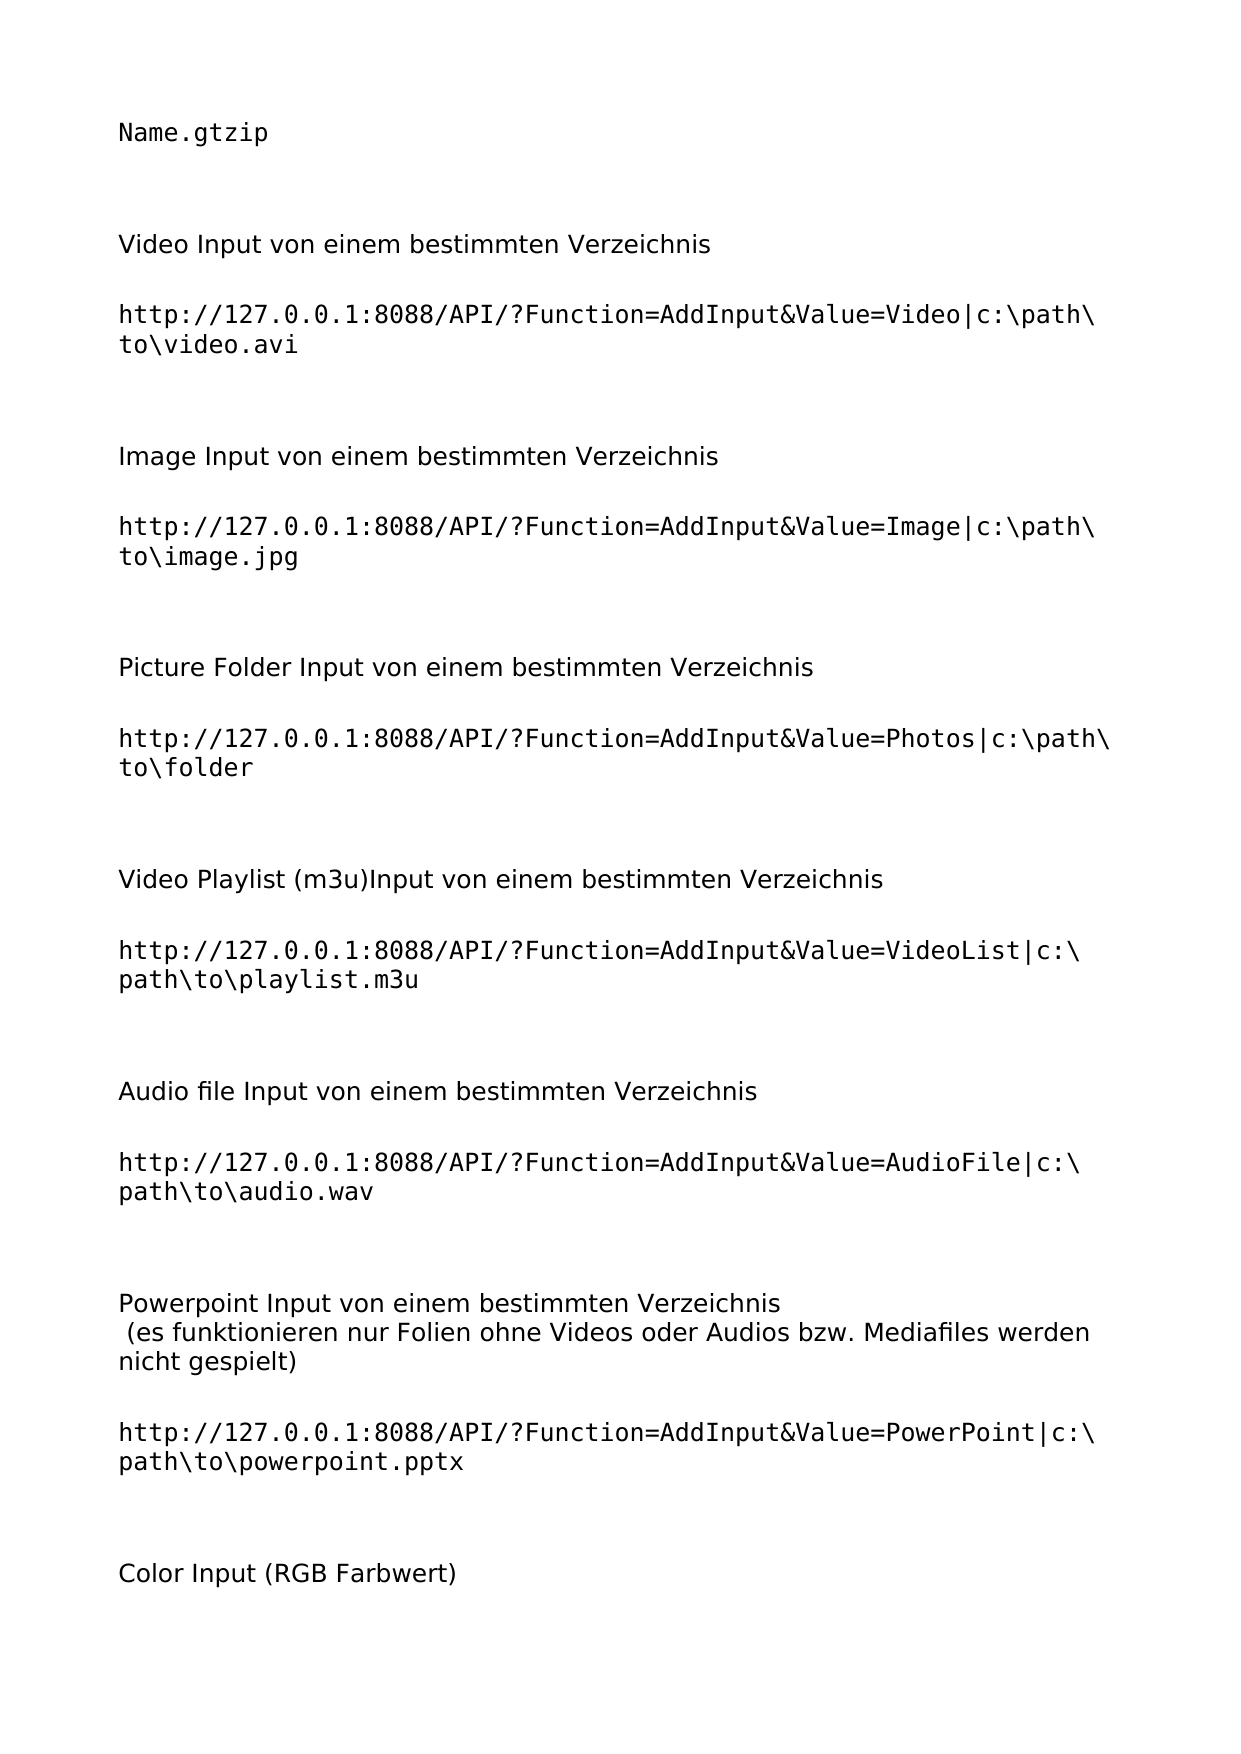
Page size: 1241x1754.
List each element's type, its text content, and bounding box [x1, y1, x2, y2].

text http://127.0.0.1:8088/API/?Function=AddInput&Value=PowerPoint|c:\path\to\powerpoint.pptx [118, 1418, 1122, 1476]
text Name.gtzip [118, 118, 1122, 147]
text Video Input von einem bestimmten Verzeichnis [118, 230, 1122, 288]
text http://127.0.0.1:8088/API/?Function=AddInput&Value=VideoList|c:\path\to\playlist.m3u [118, 936, 1122, 994]
text Powerpoint Input von einem bestimmten Verzeichnis (es funktionieren nur Folien ohne Videos oder Audios bzw. Mediafiles werden nicht gespielt) [118, 1289, 1122, 1405]
text Picture Folder Input von einem bestimmten Verzeichnis [118, 653, 1122, 712]
text http://127.0.0.1:8088/API/?Function=AddInput&Value=Video|c:\path\to\video.avi [118, 301, 1122, 359]
text Image Input von einem bestimmten Verzeichnis [118, 442, 1122, 500]
text http://127.0.0.1:8088/API/?Function=AddInput&Value=AudioFile|c:\path\to\audio.wav [118, 1148, 1122, 1206]
text http://127.0.0.1:8088/API/?Function=AddInput&Value=Image|c:\path\to\image.jpg [118, 512, 1122, 571]
text http://127.0.0.1:8088/API/?Function=AddInput&Value=Photos|c:\path\to\folder [118, 724, 1122, 783]
text Audio file Input von einem bestimmten Verzeichnis [118, 1077, 1122, 1135]
text Color Input (RGB Farbwert) [118, 1559, 1122, 1617]
text Video Playlist (m3u)Input von einem bestimmten Verzeichnis [118, 865, 1122, 923]
